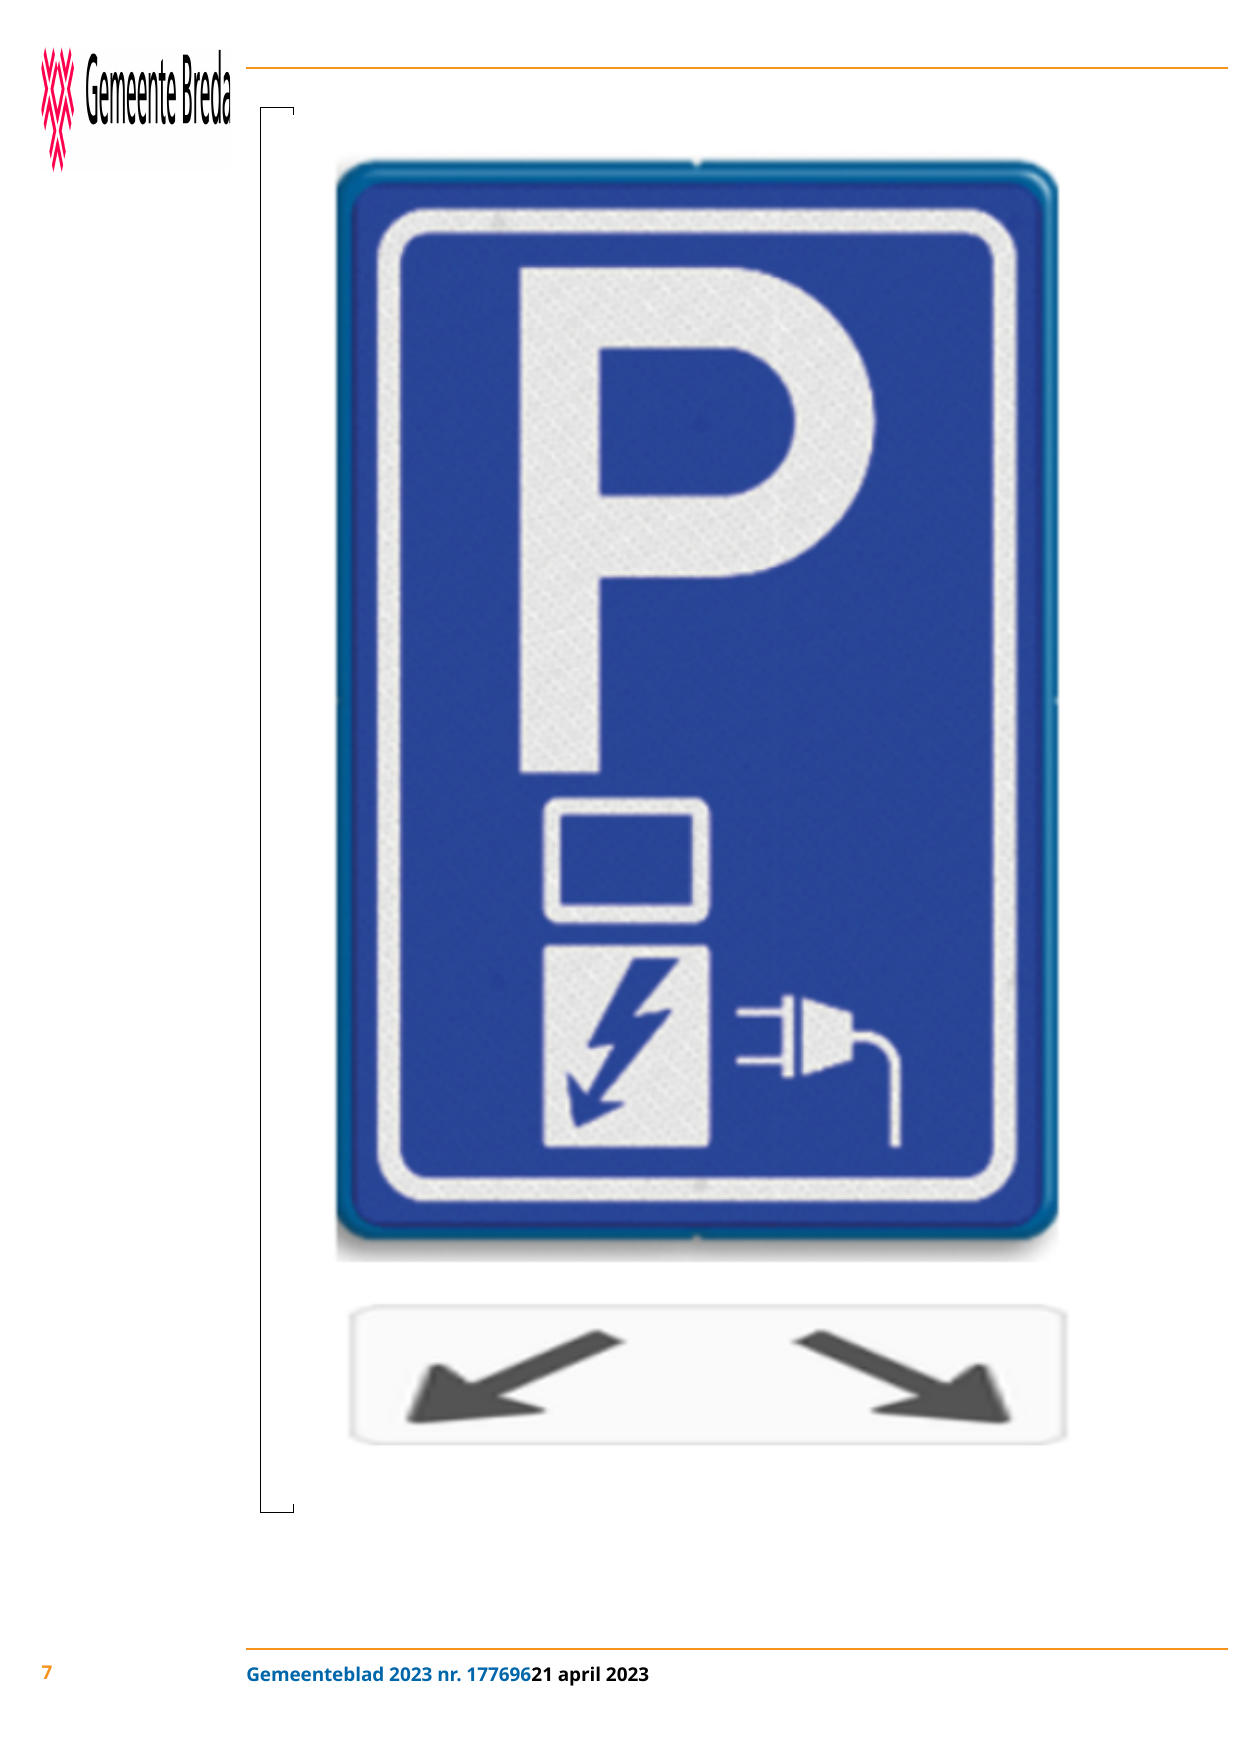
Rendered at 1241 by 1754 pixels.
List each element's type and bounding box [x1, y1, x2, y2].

picture [268, 115, 1098, 1504]
picture [41, 47, 231, 172]
